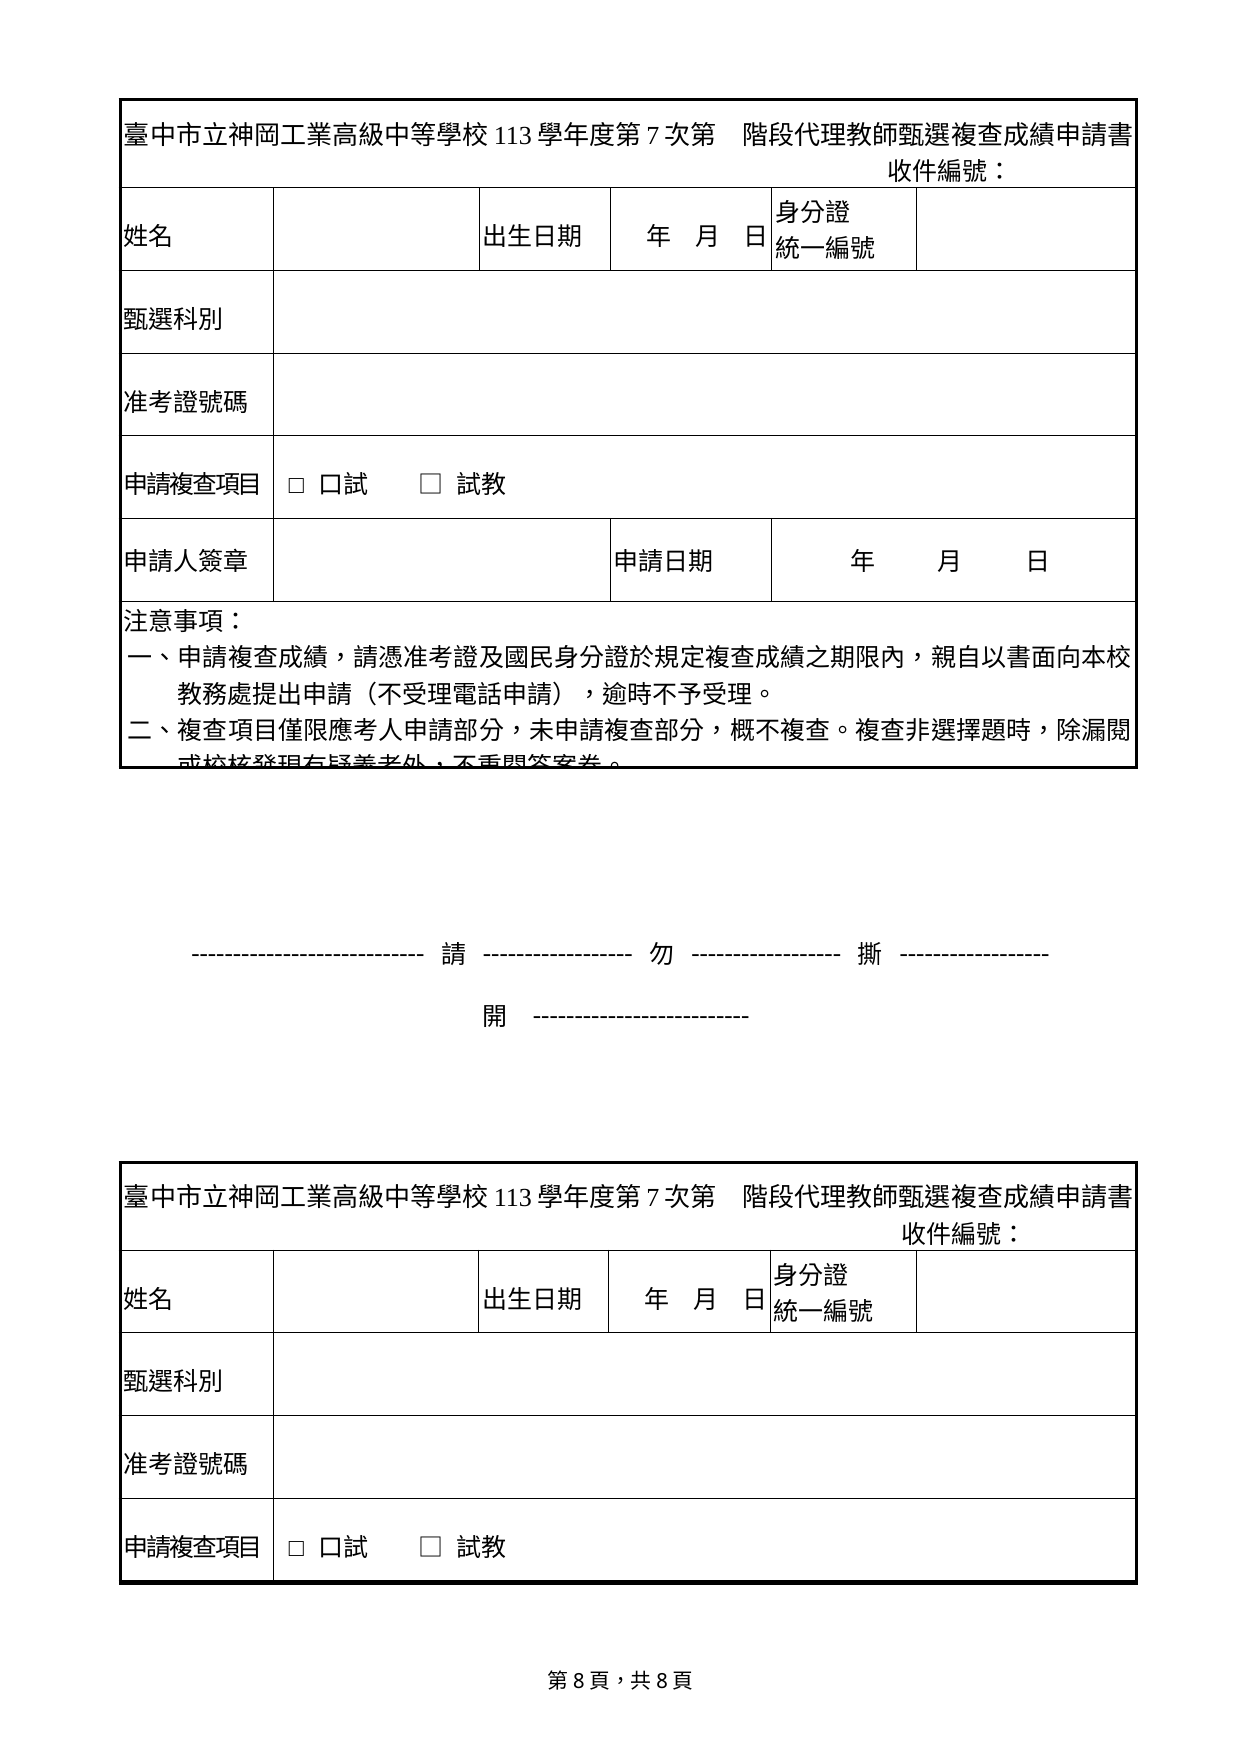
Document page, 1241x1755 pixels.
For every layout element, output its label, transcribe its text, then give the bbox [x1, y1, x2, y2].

table_cell 甄選科別 [122, 1333, 273, 1415]
table_cell 出生日期 [479, 1251, 608, 1332]
table_cell □ 口試 □ 試教 [274, 1499, 1135, 1580]
table_cell 申請複查項目 [122, 1499, 273, 1580]
table_cell [274, 188, 479, 270]
table_cell 年 月 日 [611, 188, 771, 270]
table_header 臺中市立神岡工業高級中等學校113學年度第7次第 階段代理教師甄選複查成績申請書 收件編號： [122, 1164, 1135, 1249]
table_cell 申請人簽章 [122, 519, 273, 601]
table_cell 准考證號碼 [122, 1416, 273, 1498]
table_cell [274, 1333, 1135, 1415]
table_cell 申請日期 [611, 519, 771, 601]
table_cell 注意事項： 一、申請複查成績，請憑准考證及國民身分證於規定複查成績之期限內，親自以書面向本校教務處提出申請（不受理電話申請），逾時不予受理。 二、複查項目僅限應考人申請部分，未申請複查部分，概不複查。複查非選擇題時，除漏閱或校核發現有疑義者外，不重閱答案卷。 [122, 602, 1135, 766]
table_cell [274, 354, 1135, 435]
table_cell 身分證 統一編號 [771, 1251, 916, 1332]
table_header 臺中市立神岡工業高級中等學校113學年度第7次第 階段代理教師甄選複查成績申請書 收件編號： [122, 101, 1135, 187]
table_cell 姓名 [122, 1251, 273, 1332]
table_cell 出生日期 [480, 188, 610, 270]
table_cell [274, 519, 610, 601]
table_cell [917, 188, 1135, 270]
table_cell 申請複查項目 [122, 436, 273, 518]
text ----------------------------請------------------勿------------------撕------------------開-------------------------- [120, 911, 1120, 1036]
table_cell [274, 1416, 1135, 1498]
table_cell [274, 271, 1135, 352]
table_cell [917, 1251, 1135, 1332]
table_cell 年 月 日 [609, 1251, 770, 1332]
table_cell 甄選科別 [122, 271, 273, 352]
table_cell 身分證 統一編號 [772, 188, 916, 270]
table_cell □ 口試 □ 試教 [274, 436, 1135, 518]
table_cell 年 月 日 [772, 519, 1135, 601]
table_cell 姓名 [122, 188, 273, 270]
table_cell 准考證號碼 [122, 354, 273, 435]
table_cell [274, 1251, 478, 1332]
